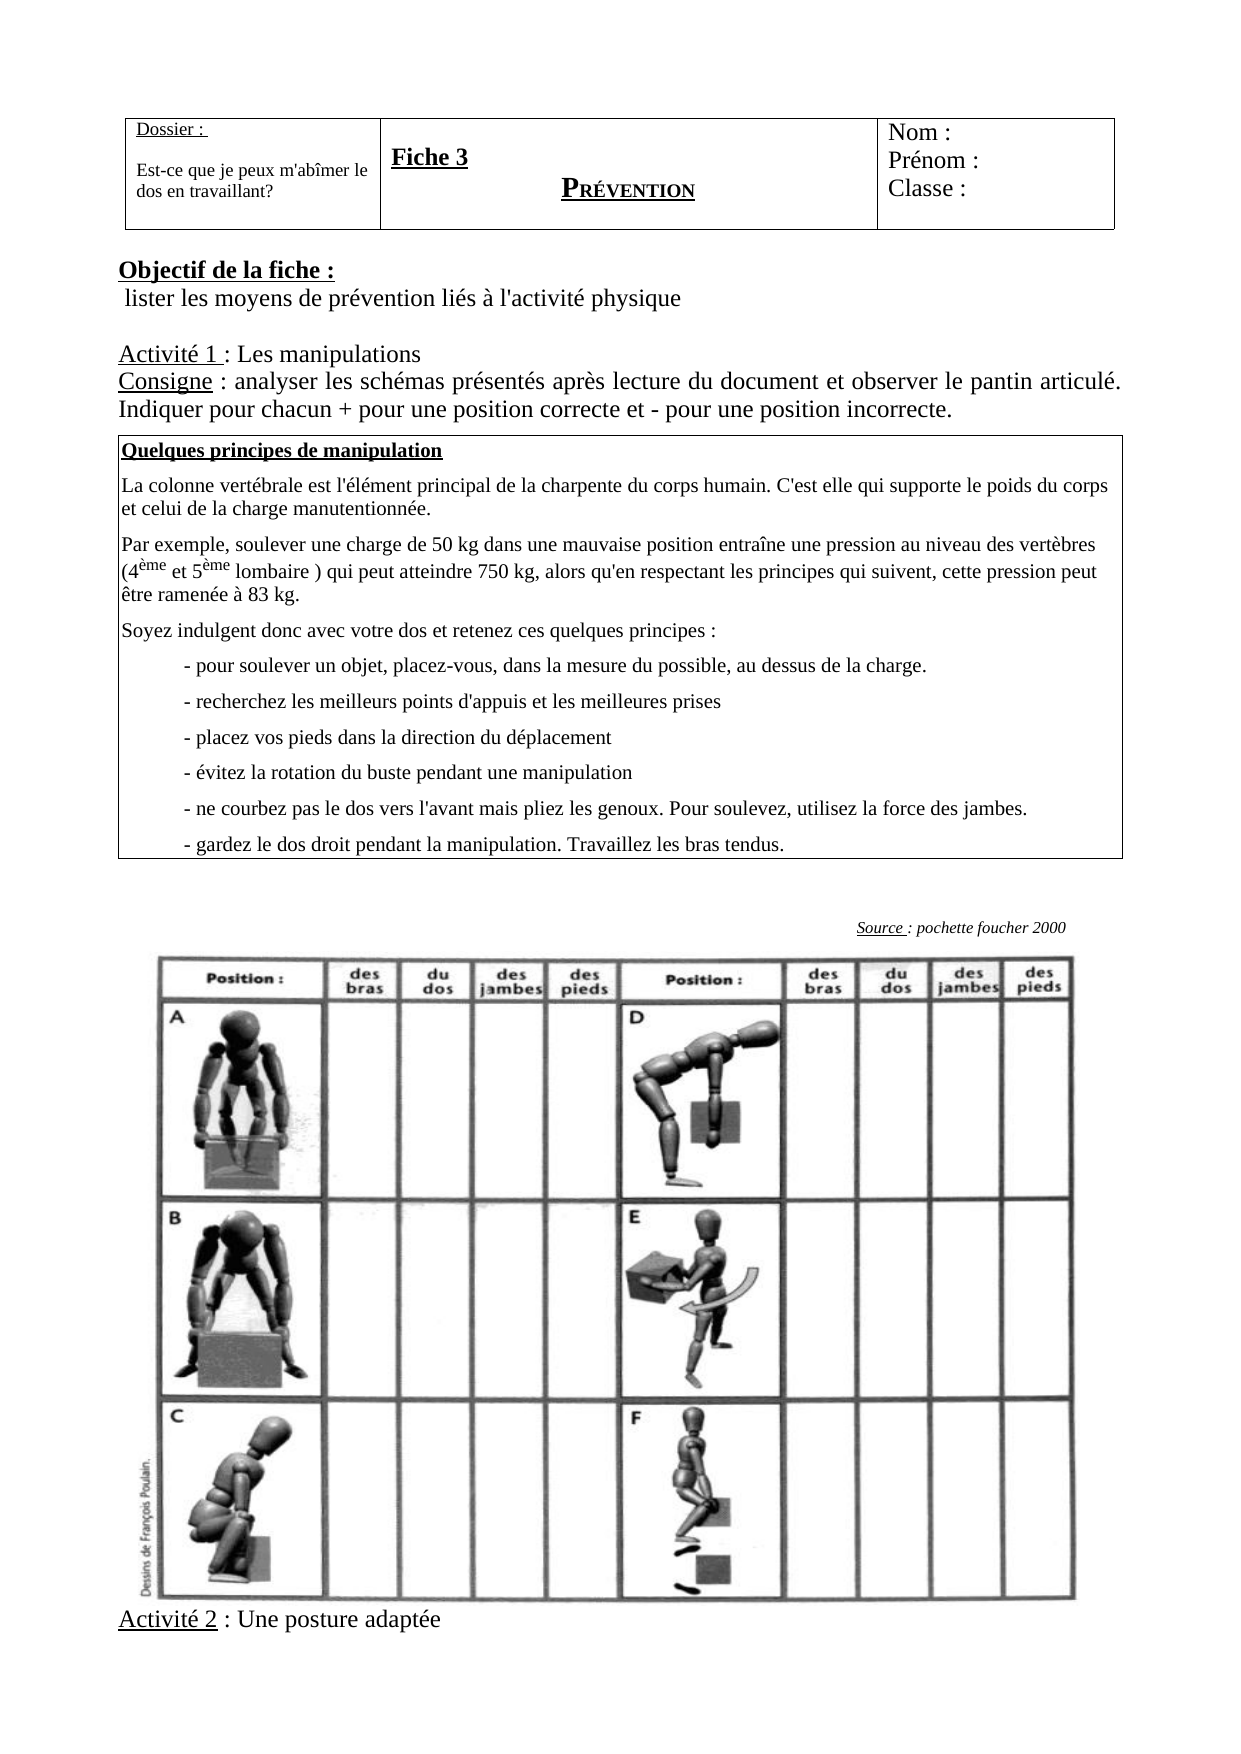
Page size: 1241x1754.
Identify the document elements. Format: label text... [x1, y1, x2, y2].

table_header Dossier : Est-ce que je peux m'abîmer le dos en travaillant? [126, 119, 380, 229]
table_header Nom : Prénom : Classe : [878, 119, 1114, 229]
text - évitez la rotation du buste pendant une manipulation [119, 758, 1122, 784]
text - recherchez les meilleurs points d'appuis et les meilleures prises [119, 687, 1122, 713]
text - placez vos pieds dans la direction du déplacement [119, 722, 1122, 749]
text Activité 2 : Une posture adaptée [118, 951, 1122, 1633]
text Source : pochette foucher 2000 [118, 911, 1122, 939]
text - pour soulever un objet, placez-vous, dans la mesure du possible, au dessus de la charge. [119, 651, 1122, 677]
text Quelques principes de manipulation [119, 436, 1122, 462]
picture [137, 951, 1080, 1606]
text Activité 1 : Les manipulations [118, 340, 1122, 367]
text Par exemple, soulever une charge de 50 kg dans une mauvaise position entraîne une pression au niveau des vertèbres (4ème et 5ème lombaire ) qui peut atteindre 750 kg, alors qu'en respectant les principes qui suivent, cette pression peut être ramenée à 83 kg. [119, 530, 1122, 606]
text La colonne vertébrale est l'élément principal de la charpente du corps humain. C'est elle qui supporte le poids du corps et celui de la charge manutentionnée. [119, 471, 1122, 520]
text Consigne : analyser les schémas présentés après lecture du document et observer le pantin articulé. Indiquer pour chacun + pour une position correcte et - pour une position incorrecte. [118, 367, 1122, 423]
text Objectif de la fiche : [118, 257, 1122, 284]
text lister les moyens de prévention liés à l'activité physique [118, 284, 1122, 312]
table_header Fiche 3 Prévention [381, 119, 877, 229]
text Soyez indulgent donc avec votre dos et retenez ces quelques principes : [119, 616, 1122, 642]
text - gardez le dos droit pendant la manipulation. Travaillez les bras tendus. [119, 829, 1122, 858]
text - ne courbez pas le dos vers l'avant mais pliez les genoux. Pour soulevez, utilisez la force des jambes. [119, 794, 1122, 820]
